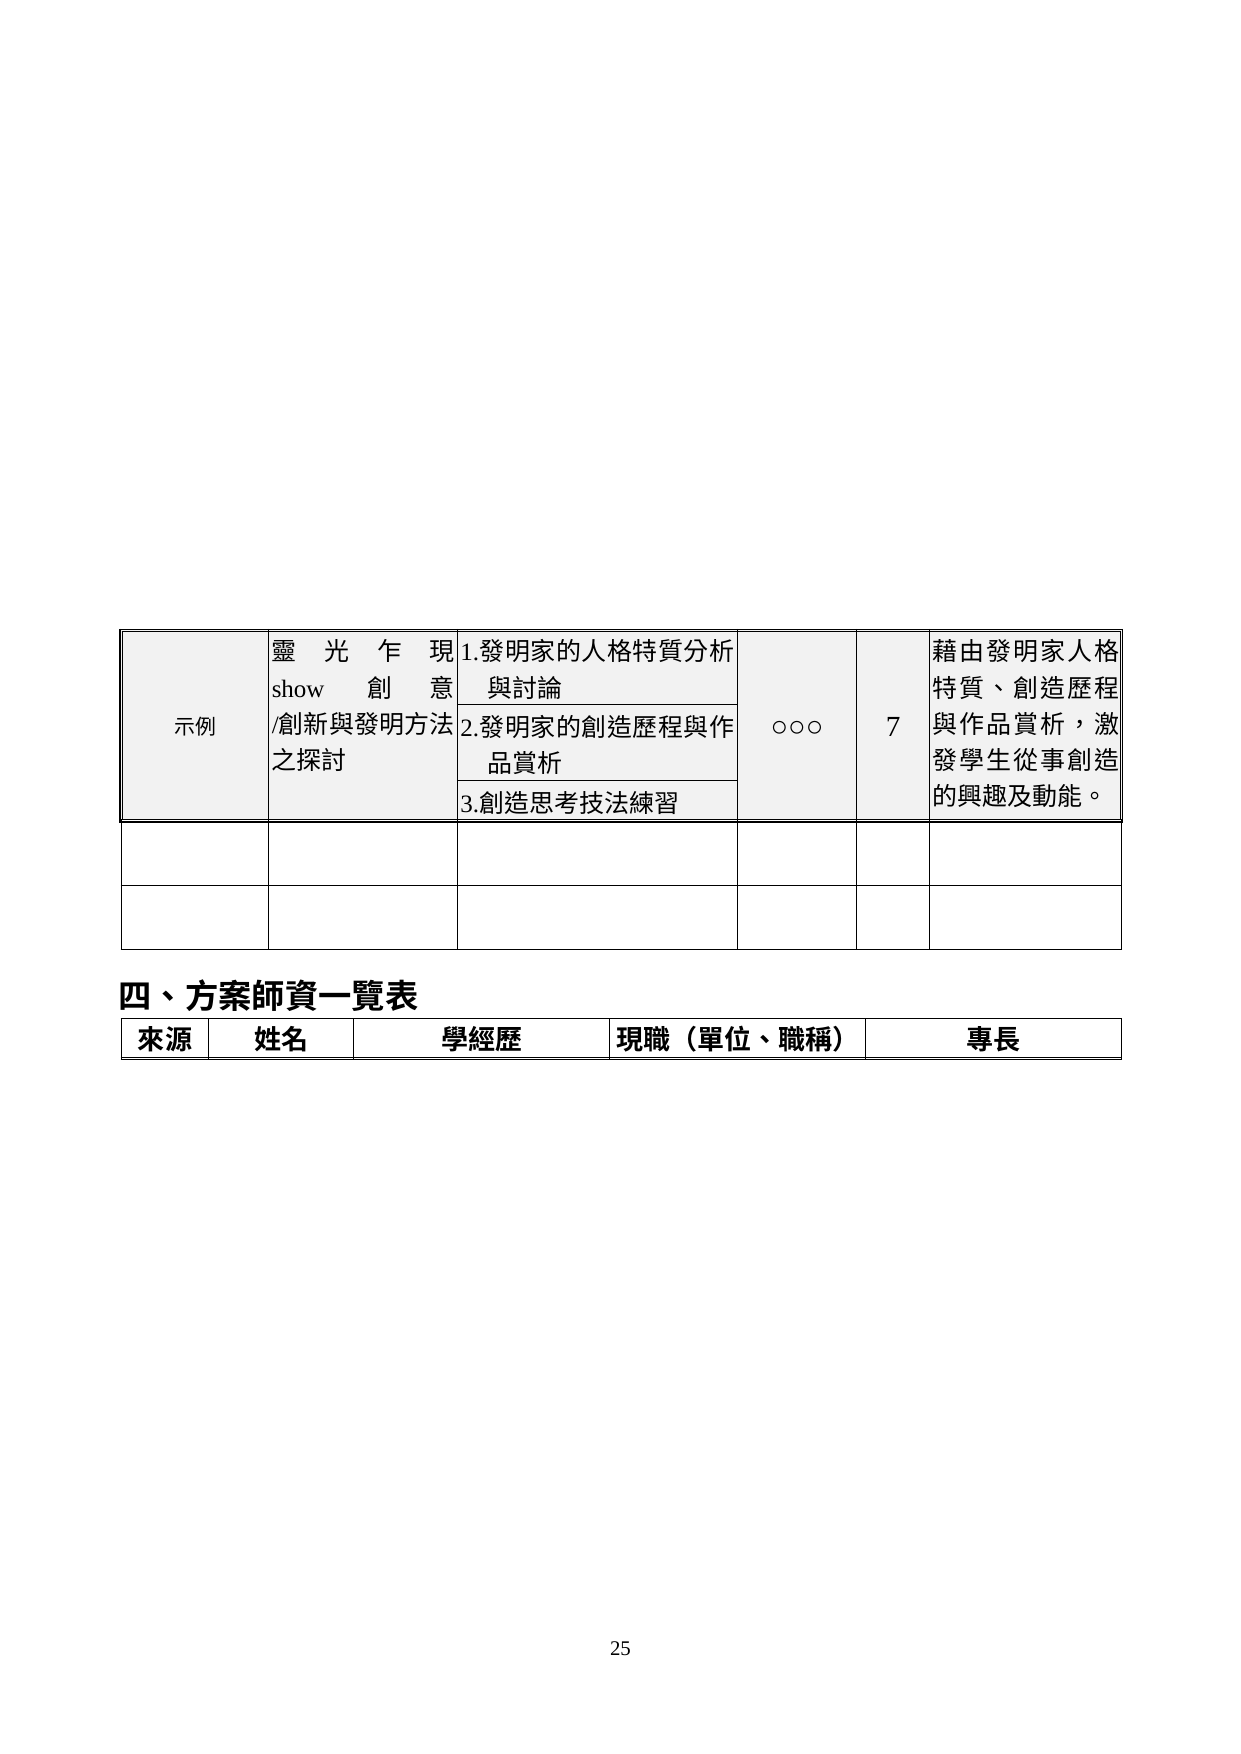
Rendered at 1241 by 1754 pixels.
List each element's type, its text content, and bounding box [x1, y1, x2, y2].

table_cell 2.發明家的創造歷程與作品賞析 [458, 705, 737, 780]
table_cell 7 [857, 632, 929, 819]
table_cell [122, 823, 268, 885]
table_cell [857, 886, 929, 948]
table_header 現職（單位、職稱） [610, 1019, 865, 1057]
table_cell 1.發明家的人格特質分析與討論 [458, 632, 737, 704]
table_cell [269, 886, 457, 948]
table_cell [458, 823, 737, 885]
table_cell [122, 886, 268, 948]
table_cell 藉由發明家人格特質、創造歷程與作品賞析，激發學生從事創造的興趣及動能。 [930, 632, 1120, 819]
table_cell [930, 823, 1121, 885]
table_cell [930, 886, 1121, 948]
table_cell [857, 823, 929, 885]
table_cell [458, 886, 737, 948]
text 四、方案師資一覽表 [118, 968, 1122, 1018]
table_header 姓名 [209, 1019, 353, 1057]
table_header 專長 [866, 1019, 1121, 1057]
table_header 來源 [122, 1019, 208, 1057]
table_cell [269, 823, 457, 885]
table_cell 3.創造思考技法練習 [458, 781, 737, 819]
table_cell ○○○ [738, 632, 856, 819]
table_cell 示例 [123, 632, 268, 819]
table_cell 靈光乍現 show創意 /創新與發明方法之探討 [269, 632, 457, 819]
table_header 學經歷 [354, 1019, 609, 1057]
table_cell [738, 823, 856, 885]
table_cell [738, 886, 856, 948]
